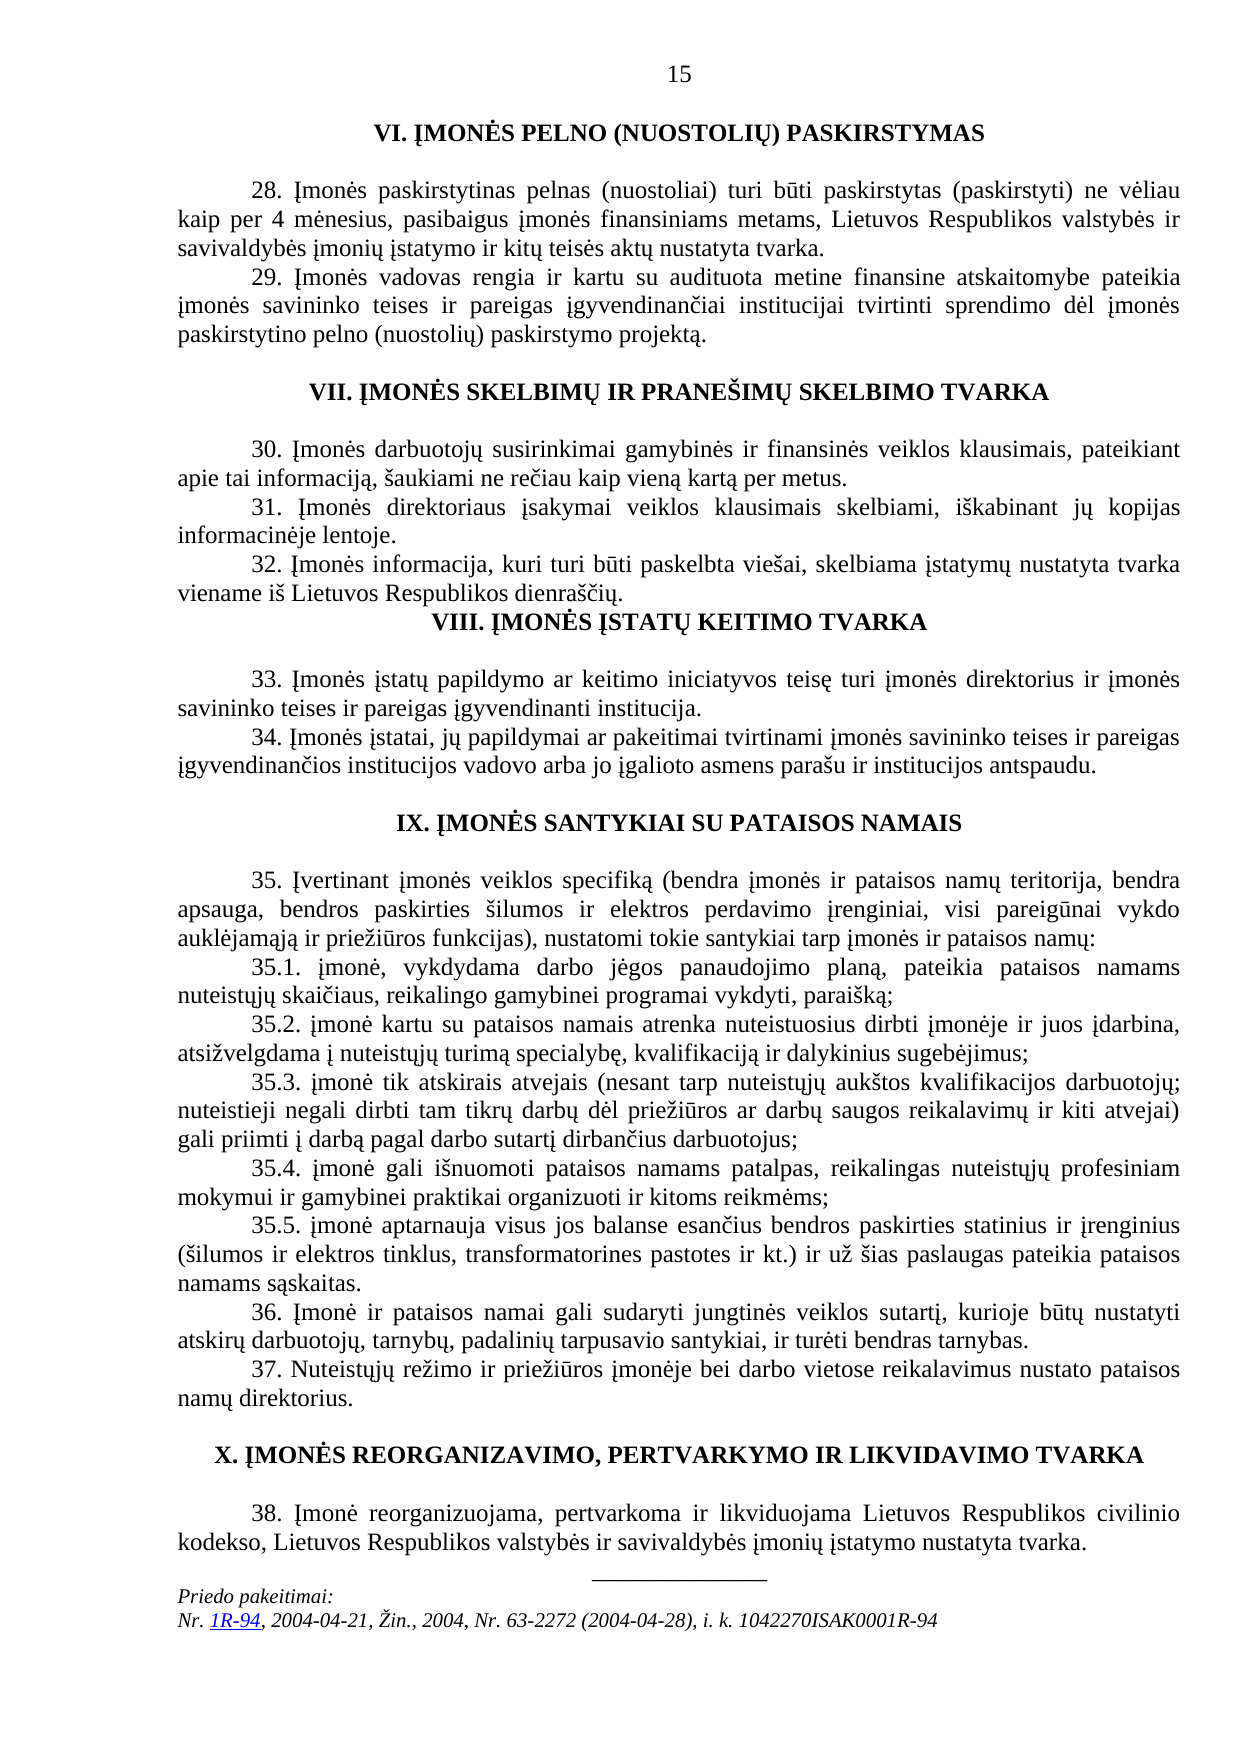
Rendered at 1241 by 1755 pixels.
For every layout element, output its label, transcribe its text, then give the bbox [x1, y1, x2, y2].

text 35.2. įmonė kartu su pataisos namais atrenka nuteistuosius dirbti įmonėje ir juos įdarbina, atsižvelgdama į nuteistųjų turimą specialybę, kvalifikaciją ir dalykinius sugebėjimus; [177, 1009, 1181, 1067]
text 36. Įmonė ir pataisos namai gali sudaryti jungtinės veiklos sutartį, kurioje būtų nustatyti atskirų darbuotojų, tarnybų, padalinių tarpusavio santykiai, ir turėti bendras tarnybas. [177, 1297, 1181, 1354]
text 35. Įvertinant įmonės veiklos specifiką (bendra įmonės ir pataisos namų teritorija, bendra apsauga, bendros paskirties šilumos ir elektros perdavimo įrenginiai, visi pareigūnai vykdo auklėjamąją ir priežiūros funkcijas), nustatomi tokie santykiai tarp įmonės ir pataisos namų: [177, 866, 1181, 952]
text 33. Įmonės įstatų papildymo ar keitimo iniciatyvos teisę turi įmonės direktorius ir įmonės savininko teises ir pareigas įgyvendinanti institucija. [177, 664, 1181, 722]
text 37. Nuteistųjų režimo ir priežiūros įmonėje bei darbo vietose reikalavimus nustato pataisos namų direktorius. [177, 1354, 1181, 1412]
text 34. Įmonės įstatai, jų papildymai ar pakeitimai tvirtinami įmonės savininko teises ir pareigas įgyvendinančios institucijos vadovo arba jo įgalioto asmens parašu ir institucijos antspaudu. [177, 722, 1181, 779]
text VIII. ĮMONĖS ĮSTATŲ KEITIMO TVARKA [177, 607, 1181, 636]
text 29. Įmonės vadovas rengia ir kartu su audituota metine finansine atskaitomybe pateikia įmonės savininko teises ir pareigas įgyvendinančiai institucijai tvirtinti sprendimo dėl įmonės paskirstytino pelno (nuostolių) paskirstymo projektą. [177, 262, 1181, 348]
text Priedo pakeitimai: [177, 1584, 1181, 1608]
text 28. Įmonės paskirstytinas pelnas (nuostoliai) turi būti paskirstytas (paskirstyti) ne vėliau kaip per 4 mėnesius, pasibaigus įmonės finansiniams metams, Lietuvos Respublikos valstybės ir savivaldybės įmonių įstatymo ir kitų teisės aktų nustatyta tvarka. [177, 176, 1181, 262]
text 35.5. įmonė aptarnauja visus jos balanse esančius bendros paskirties statinius ir įrenginius (šilumos ir elektros tinklus, transformatorines pastotes ir kt.) ir už šias paslaugas pateikia pataisos namams sąskaitas. [177, 1211, 1181, 1297]
text 35.3. įmonė tik atskirais atvejais (nesant tarp nuteistųjų aukštos kvalifikacijos darbuotojų; nuteistieji negali dirbti tam tikrų darbų dėl priežiūros ar darbų saugos reikalavimų ir kiti atvejai) gali priimti į darbą pagal darbo sutartį dirbančius darbuotojus; [177, 1067, 1181, 1153]
text IX. ĮMONĖS SANTYKIAI SU PATAISOS NAMAIS [177, 808, 1181, 837]
text Nr. 1R-94, 2004-04-21, Žin., 2004, Nr. 63-2272 (2004-04-28), i. k. 1042270ISAK0001R-94 [177, 1608, 1181, 1632]
text VI. ĮMONĖS PELNO (NUOSTOLIŲ) PASKIRSTYMAS [177, 118, 1181, 147]
text 31. Įmonės direktoriaus įsakymai veiklos klausimais skelbiami, iškabinant jų kopijas informacinėje lentoje. [177, 492, 1181, 549]
text ______________ [177, 1556, 1181, 1584]
text 35.1. įmonė, vykdydama darbo jėgos panaudojimo planą, pateikia pataisos namams nuteistųjų skaičiaus, reikalingo gamybinei programai vykdyti, paraišką; [177, 952, 1181, 1009]
text 32. Įmonės informacija, kuri turi būti paskelbta viešai, skelbiama įstatymų nustatyta tvarka viename iš Lietuvos Respublikos dienraščių. [177, 549, 1181, 607]
text 38. Įmonė reorganizuojama, pertvarkoma ir likviduojama Lietuvos Respublikos civilinio kodekso, Lietuvos Respublikos valstybės ir savivaldybės įmonių įstatymo nustatyta tvarka. [177, 1498, 1181, 1556]
text 30. Įmonės darbuotojų susirinkimai gamybinės ir finansinės veiklos klausimais, pateikiant apie tai informaciją, šaukiami ne rečiau kaip vieną kartą per metus. [177, 434, 1181, 492]
text VII. ĮMONĖS SKELBIMŲ IR PRANEŠIMŲ SKELBIMO TVARKA [177, 377, 1181, 406]
text X. ĮMONĖS REORGANIZAVIMO, PERTVARKYMO IR LIKVIDAVIMO TVARKA [177, 1441, 1181, 1469]
text 35.4. įmonė gali išnuomoti pataisos namams patalpas, reikalingas nuteistųjų profesiniam mokymui ir gamybinei praktikai organizuoti ir kitoms reikmėms; [177, 1153, 1181, 1211]
